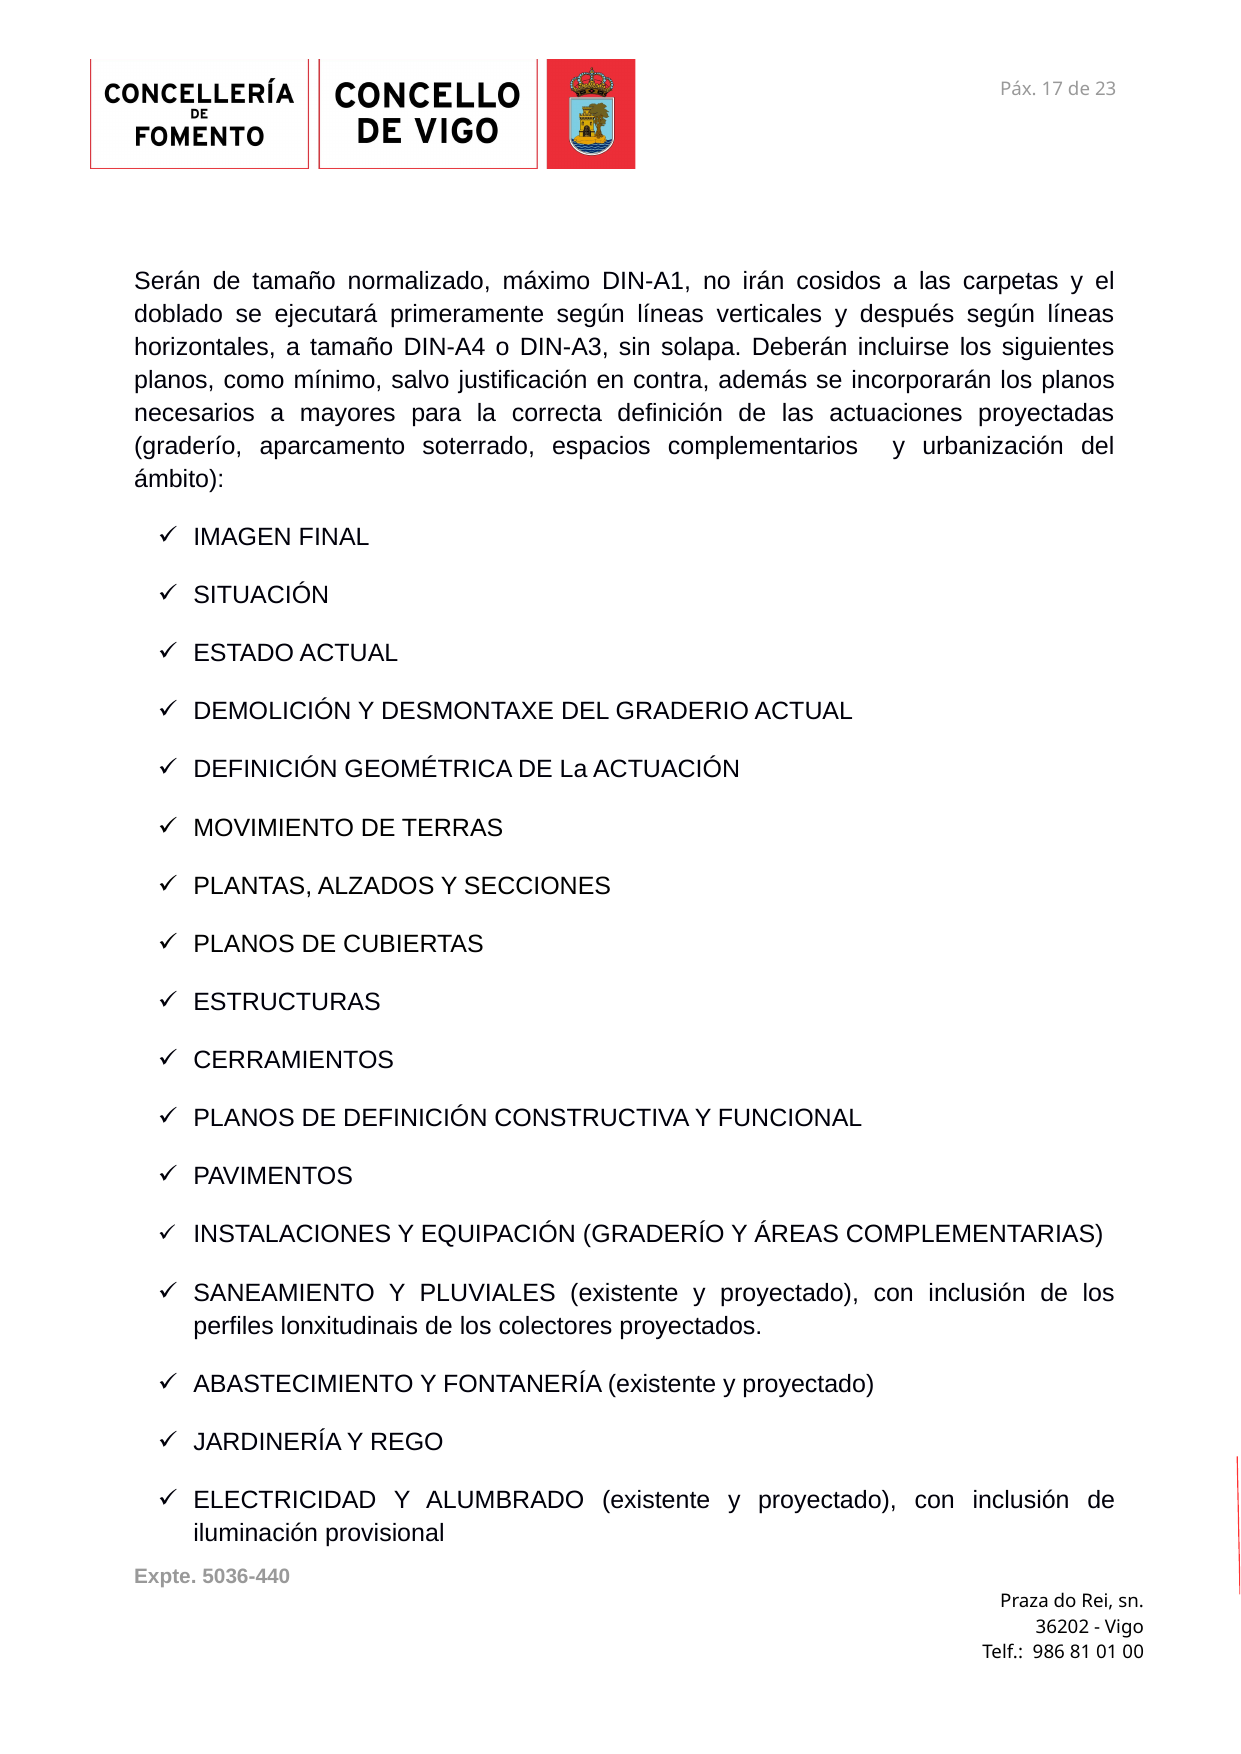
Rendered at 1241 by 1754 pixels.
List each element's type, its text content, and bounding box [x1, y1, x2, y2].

list SANEAMIENTO Y PLUVIALES (existente y proyectado), con inclusión de los perfiles lonxitudinais de los colectores proyectados. [158, 1277, 1116, 1339]
list PLANOS DE DEFINICIÓN CONSTRUCTIVA Y FUNCIONAL [158, 1103, 1116, 1132]
list ELECTRICIDAD Y ALUMBRADO (existente y proyectado), con inclusión de iluminación provisional [158, 1485, 1116, 1547]
list PLANOS DE CUBIERTAS [158, 929, 1116, 958]
list IMAGEN FINAL [158, 522, 1116, 551]
list JARDINERÍA Y REGO [158, 1427, 1116, 1456]
list ESTADO ACTUAL [158, 638, 1116, 667]
list SITUACIÓN [158, 580, 1116, 609]
list DEFINICIÓN GEOMÉTRICA DE La ACTUACIÓN [158, 754, 1116, 783]
list ABASTECIMIENTO Y FONTANERÍA (existente y proyectado) [158, 1369, 1116, 1397]
list INSTALACIONES Y EQUIPACIÓN (GRADERÍO Y ÁREAS COMPLEMENTARIAS) [158, 1219, 1116, 1248]
list DEMOLICIÓN Y DESMONTAXE DEL GRADERIO ACTUAL [158, 696, 1116, 725]
list PLANTAS, ALZADOS Y SECCIONES [158, 871, 1116, 899]
list ESTRUCTURAS [158, 987, 1116, 1016]
list CERRAMIENTOS [158, 1045, 1116, 1074]
list MOVIMIENTO DE TERRAS [158, 813, 1116, 841]
picture [90, 59, 636, 169]
list PAVIMENTOS [158, 1161, 1116, 1190]
text Serán de tamaño normalizado, máximo DIN-A1, no irán cosidos a las carpetas y el doblado se ejecutará primeramente según líneas verticales y después según líneas horizontales, a tamaño DIN-A4 o DIN-A3, sin solapa. Deberán incluirse los siguientes planos, como mínimo, salvo justificación en contra, además se incorporarán los planos necesarios a mayores para la correcta definición de las actuaciones proyectadas (graderío, aparcamento soterrado, espacios complementarios y urbanización del ámbito): [134, 266, 1116, 493]
